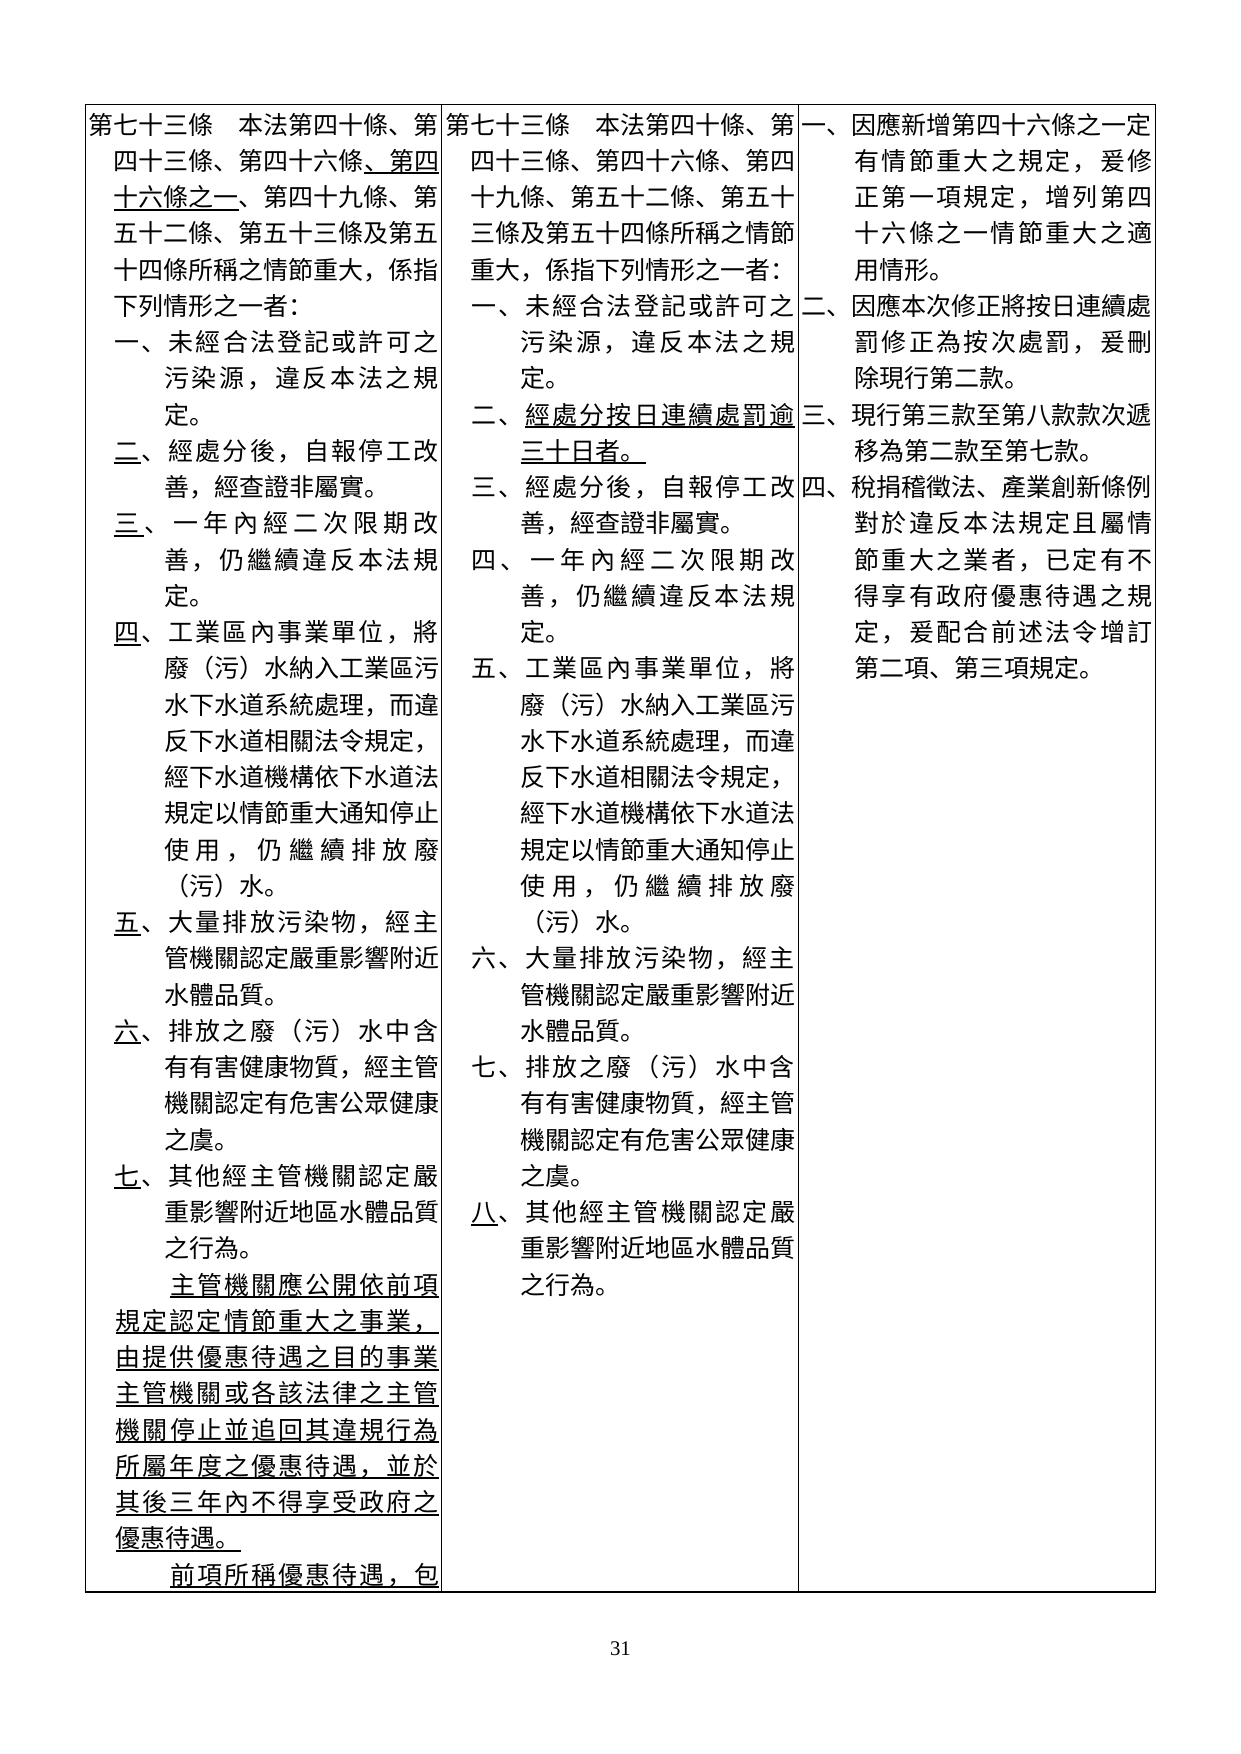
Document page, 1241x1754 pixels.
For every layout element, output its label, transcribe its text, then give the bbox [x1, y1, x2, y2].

table_cell 第七十三條 本法第四十條、第四十三條、第四十六條、第四十九條、第五十二條、第五十三條及第五十四條所稱之情節重大，係指下列情形之一者： 一、未經合法登記或許可之污染源，違反本法之規定。 二、經處分按日連續處罰逾三十日者。 三、經處分後，自報停工改善，經查證非屬實。 四、一年內經二次限期改善，仍繼續違反本法規定。 五、工業區內事業單位，將廢（污）水納入工業區污水下水道系統處理，而違反下水道相關法令規定，經下水道機構依下水道法規定以情節重大通知停止使用，仍繼續排放廢（污）水。 六、大量排放污染物，經主管機關認定嚴重影響附近水體品質。 七、排放之廢（污）水中含有有害健康物質，經主管機關認定有危害公眾健康之虞。 八、其他經主管機關認定嚴重影響附近地區水體品質之行為。 [442, 105, 798, 1591]
table_cell 第七十三條 本法第四十條、第四十三條、第四十六條、第四十六條之一、第四十九條、第五十二條、第五十三條及第五十四條所稱之情節重大，係指下列情形之一者： 一、未經合法登記或許可之污染源，違反本法之規定。 二、經處分後，自報停工改善，經查證非屬實。 三、一年內經二次限期改善，仍繼續違反本法規定。 四、工業區內事業單位，將廢（污）水納入工業區污水下水道系統處理，而違反下水道相關法令規定，經下水道機構依下水道法規定以情節重大通知停止使用，仍繼續排放廢（污）水。 五、大量排放污染物，經主管機關認定嚴重影響附近水體品質。 六、排放之廢（污）水中含有有害健康物質，經主管機關認定有危害公眾健康之虞。 七、其他經主管機關認定嚴重影響附近地區水體品質之行為。 主管機關應公開依前項規定認定情節重大之事業，由提供優惠待遇之目的事業主管機關或各該法律之主管機關停止並追回其違規行為所屬年度之優惠待遇，並於其後三年內不得享受政府之優惠待遇。 前項所稱優惠待遇，包 [86, 105, 441, 1591]
table_cell 一、因應新增第四十六條之一定有情節重大之規定，爰修正第一項規定，增列第四十六條之一情節重大之適用情形。 二、因應本次修正將按日連續處罰修正為按次處罰，爰刪除現行第二款。 三、現行第三款至第八款款次遞移為第二款至第七款。 四、稅捐稽徵法、產業創新條例對於違反本法規定且屬情節重大之業者，已定有不得享有政府優惠待遇之規定，爰配合前述法令增訂第二項、第三項規定。 [799, 105, 1155, 1591]
